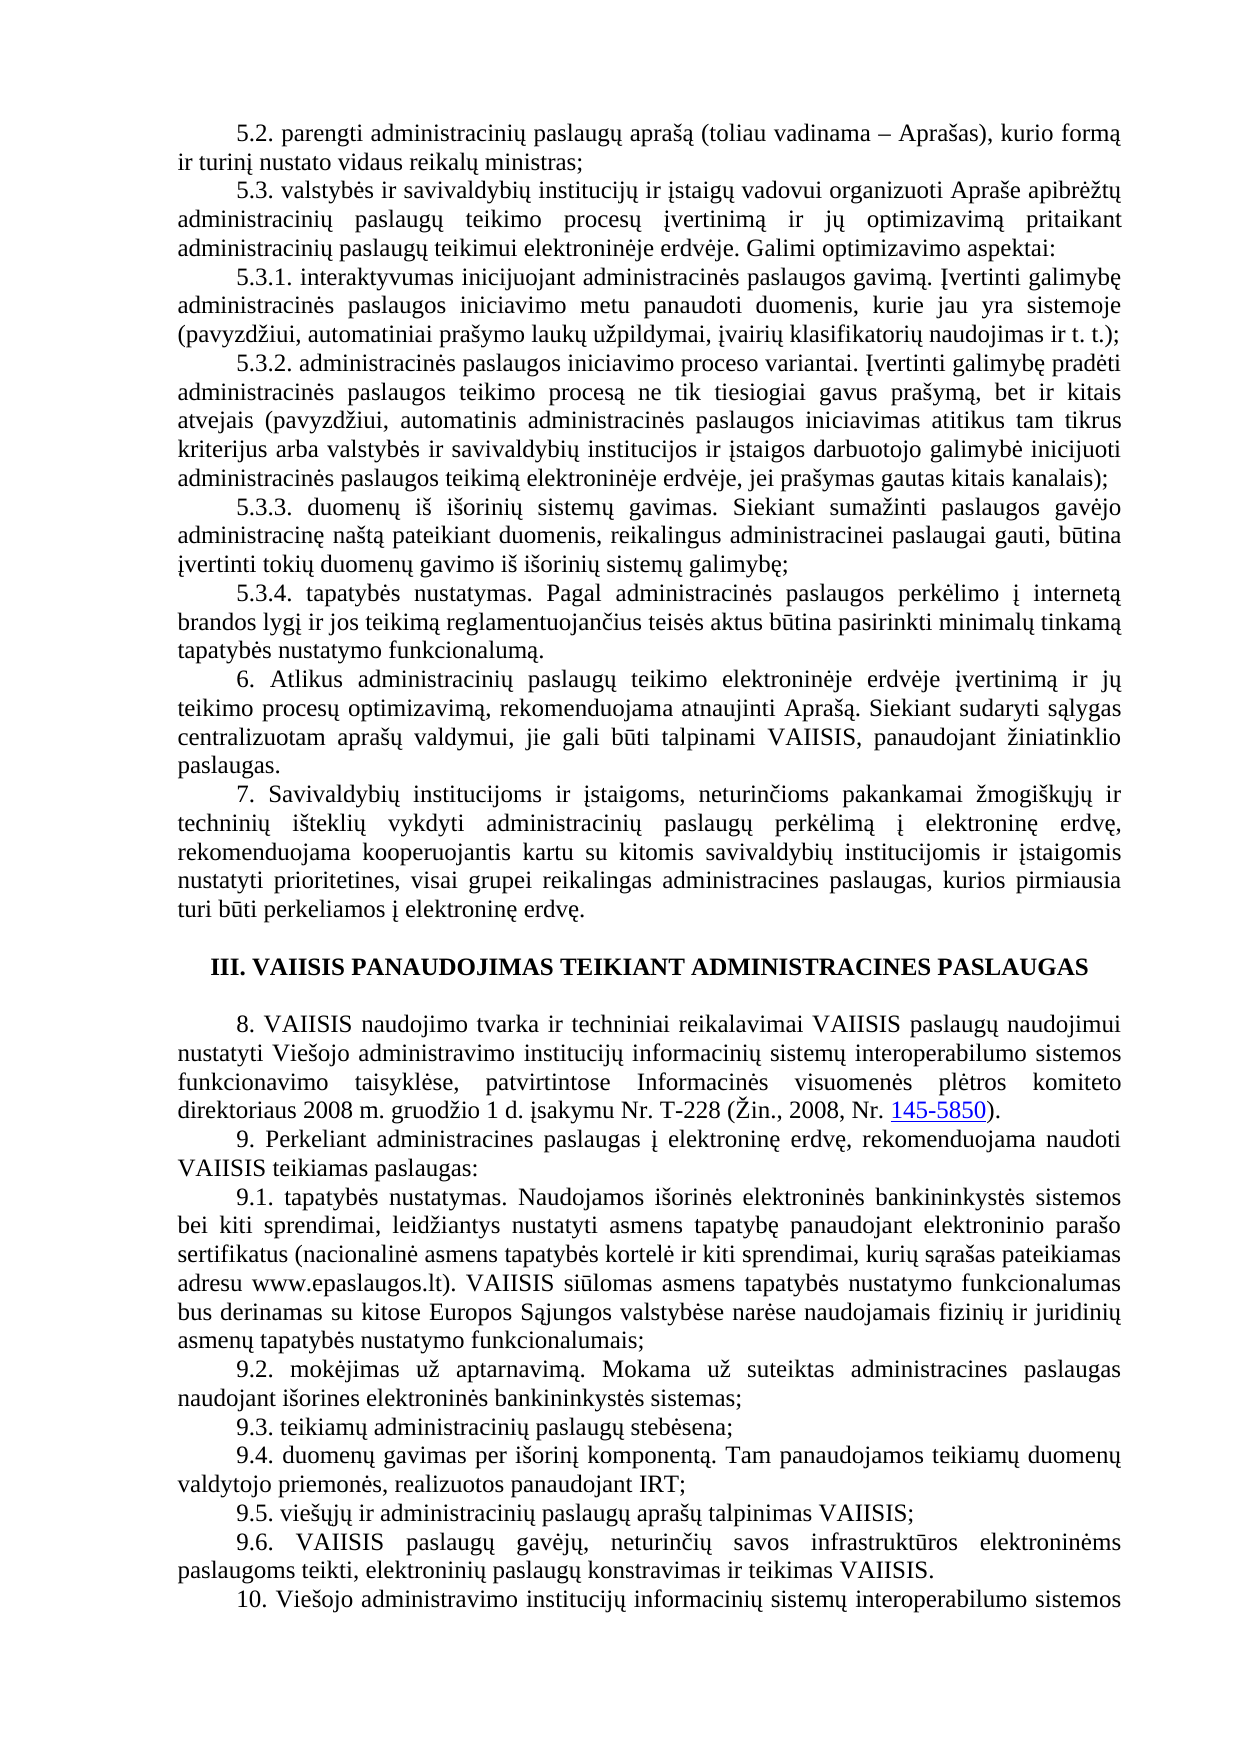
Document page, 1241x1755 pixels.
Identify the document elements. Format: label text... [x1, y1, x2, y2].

text 5.3.2. administracinės paslaugos iniciavimo proceso variantai. Įvertinti galimybę pradėti administracinės paslaugos teikimo procesą ne tik tiesiogiai gavus prašymą, bet ir kitais atvejais (pavyzdžiui, automatinis administracinės paslaugos iniciavimas atitikus tam tikrus kriterijus arba valstybės ir savivaldybių institucijos ir įstaigos darbuotojo galimybė inicijuoti administracinės paslaugos teikimą elektroninėje erdvėje, jei prašymas gautas kitais kanalais); [177, 348, 1122, 492]
text III. VAIISIS PANAUDOJIMAS TEIKIANT ADMINISTRACINES PASLAUGAS [177, 952, 1122, 981]
text 9.4. duomenų gavimas per išorinį komponentą. Tam panaudojamos teikiamų duomenų valdytojo priemonės, realizuotos panaudojant IRT; [177, 1441, 1122, 1498]
text 9.6. VAIISIS paslaugų gavėjų, neturinčių savos infrastruktūros elektroninėms paslaugoms teikti, elektroninių paslaugų konstravimas ir teikimas VAIISIS. [177, 1527, 1122, 1584]
text 5.3.3. duomenų iš išorinių sistemų gavimas. Siekiant sumažinti paslaugos gavėjo administracinę naštą pateikiant duomenis, reikalingus administracinei paslaugai gauti, būtina įvertinti tokių duomenų gavimo iš išorinių sistemų galimybę; [177, 492, 1122, 578]
text 8. VAIISIS naudojimo tvarka ir techniniai reikalavimai VAIISIS paslaugų naudojimui nustatyti Viešojo administravimo institucijų informacinių sistemų interoperabilumo sistemos funkcionavimo taisyklėse, patvirtintose Informacinės visuomenės plėtros komiteto direktoriaus 2008 m. gruodžio 1 d. įsakymu Nr. T-228 (Žin., 2008, Nr. 145-5850). [177, 1009, 1122, 1124]
text 7. Savivaldybių institucijoms ir įstaigoms, neturinčioms pakankamai žmogiškųjų ir techninių išteklių vykdyti administracinių paslaugų perkėlimą į elektroninę erdvę, rekomenduojama kooperuojantis kartu su kitomis savivaldybių institucijomis ir įstaigomis nustatyti prioritetines, visai grupei reikalingas administracines paslaugas, kurios pirmiausia turi būti perkeliamos į elektroninę erdvę. [177, 779, 1122, 923]
text 5.2. parengti administracinių paslaugų aprašą (toliau vadinama – Aprašas), kurio formą ir turinį nustato vidaus reikalų ministras; [177, 118, 1122, 176]
text 5.3. valstybės ir savivaldybių institucijų ir įstaigų vadovui organizuoti Apraše apibrėžtų administracinių paslaugų teikimo procesų įvertinimą ir jų optimizavimą pritaikant administracinių paslaugų teikimui elektroninėje erdvėje. Galimi optimizavimo aspektai: [177, 176, 1122, 262]
text 6. Atlikus administracinių paslaugų teikimo elektroninėje erdvėje įvertinimą ir jų teikimo procesų optimizavimą, rekomenduojama atnaujinti Aprašą. Siekiant sudaryti sąlygas centralizuotam aprašų valdymui, jie gali būti talpinami VAIISIS, panaudojant žiniatinklio paslaugas. [177, 664, 1122, 779]
text 10. Viešojo administravimo institucijų informacinių sistemų interoperabilumo sistemos [177, 1584, 1122, 1613]
text 9.3. teikiamų administracinių paslaugų stebėsena; [177, 1412, 1122, 1441]
text 9.2. mokėjimas už aptarnavimą. Mokama už suteiktas administracines paslaugas naudojant išorines elektroninės bankininkystės sistemas; [177, 1354, 1122, 1412]
text 9.1. tapatybės nustatymas. Naudojamos išorinės elektroninės bankininkystės sistemos bei kiti sprendimai, leidžiantys nustatyti asmens tapatybę panaudojant elektroninio parašo sertifikatus (nacionalinė asmens tapatybės kortelė ir kiti sprendimai, kurių sąrašas pateikiamas adresu www.epaslaugos.lt). VAIISIS siūlomas asmens tapatybės nustatymo funkcionalumas bus derinamas su kitose Europos Sąjungos valstybėse narėse naudojamais fizinių ir juridinių asmenų tapatybės nustatymo funkcionalumais; [177, 1182, 1122, 1354]
text 5.3.1. interaktyvumas inicijuojant administracinės paslaugos gavimą. Įvertinti galimybę administracinės paslaugos iniciavimo metu panaudoti duomenis, kurie jau yra sistemoje (pavyzdžiui, automatiniai prašymo laukų užpildymai, įvairių klasifikatorių naudojimas ir t. t.); [177, 262, 1122, 348]
text 9. Perkeliant administracines paslaugas į elektroninę erdvę, rekomenduojama naudoti VAIISIS teikiamas paslaugas: [177, 1124, 1122, 1182]
text 5.3.4. tapatybės nustatymas. Pagal administracinės paslaugos perkėlimo į internetą brandos lygį ir jos teikimą reglamentuojančius teisės aktus būtina pasirinkti minimalų tinkamą tapatybės nustatymo funkcionalumą. [177, 578, 1122, 664]
text 9.5. viešųjų ir administracinių paslaugų aprašų talpinimas VAIISIS; [177, 1498, 1122, 1527]
